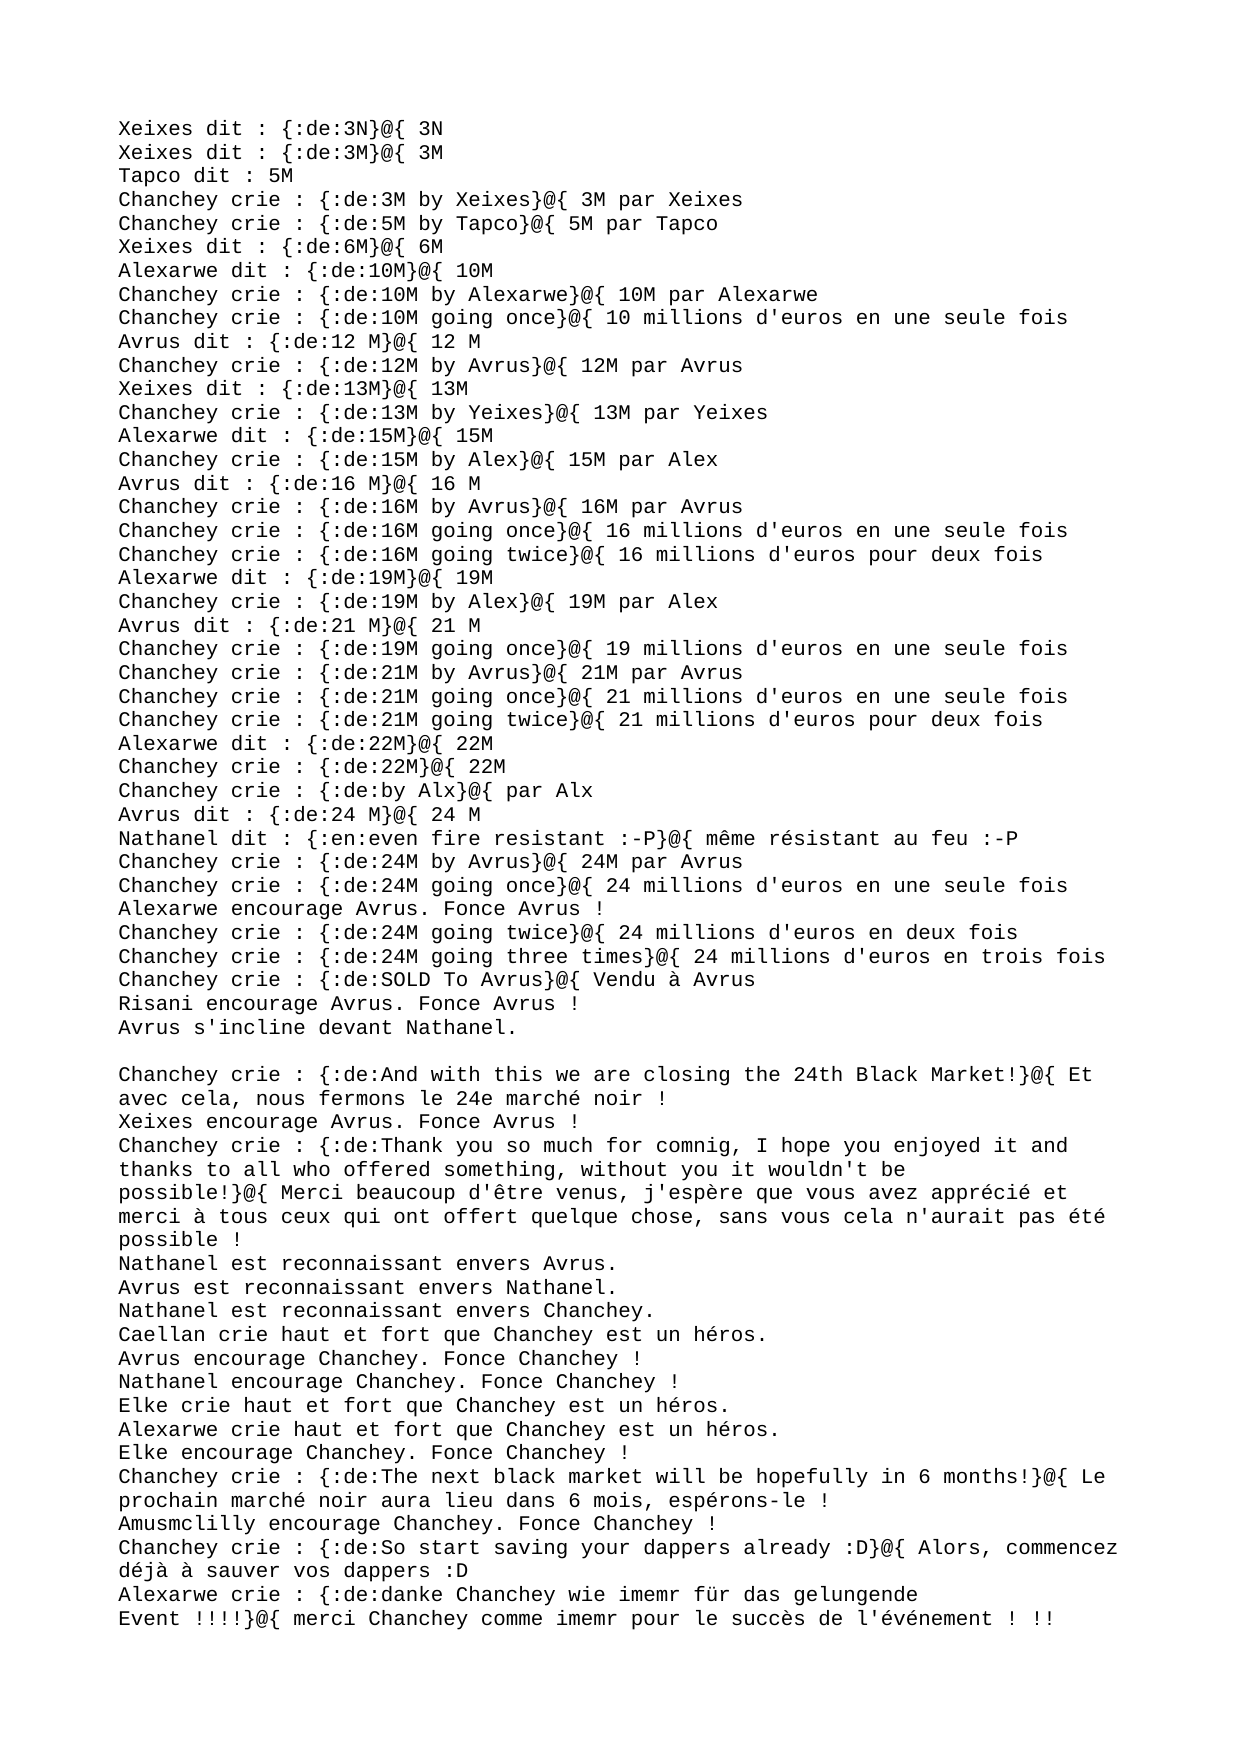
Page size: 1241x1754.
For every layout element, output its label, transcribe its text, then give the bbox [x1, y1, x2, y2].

text Chanchey crie : {:de:21M going once}@{ 21 millions d'euros en une seule fois [118, 686, 1122, 709]
text Chanchey crie : {:de:10M by Alexarwe}@{ 10M par Alexarwe [118, 284, 1122, 307]
text Nathanel est reconnaissant envers Avrus. [118, 1253, 1122, 1277]
text Chanchey crie : {:de:24M going three times}@{ 24 millions d'euros en trois fois [118, 946, 1122, 969]
text Risani encourage Avrus. Fonce Avrus ! [118, 993, 1122, 1017]
text Chanchey crie : {:de:Thank you so much for comnig, I hope you enjoyed it and thanks to all who offered something, without you it wouldn't be possible!}@{ Merci beaucoup d'être venus, j'espère que vous avez apprécié et merci à tous ceux qui ont offert quelque chose, sans vous cela n'aurait pas été possible ! [118, 1135, 1122, 1253]
text Alexarwe dit : {:de:15M}@{ 15M [118, 426, 1122, 449]
text Chanchey crie : {:de:19M going once}@{ 19 millions d'euros en une seule fois [118, 638, 1122, 662]
text Chanchey crie : {:de:19M by Alex}@{ 19M par Alex [118, 591, 1122, 615]
text Avrus dit : {:de:21 M}@{ 21 M [118, 615, 1122, 638]
text Alexarwe crie haut et fort que Chanchey est un héros. [118, 1419, 1122, 1442]
text Avrus dit : {:de:24 M}@{ 24 M [118, 804, 1122, 827]
text Caellan crie haut et fort que Chanchey est un héros. [118, 1324, 1122, 1348]
text Chanchey crie : {:de:21M by Avrus}@{ 21M par Avrus [118, 662, 1122, 686]
text Chanchey crie : {:de:So start saving your dappers already :D}@{ Alors, commencez déjà à sauver vos dappers :D [118, 1537, 1122, 1584]
text Xeixes dit : {:de:3M}@{ 3M [118, 142, 1122, 165]
text Alexarwe dit : {:de:22M}@{ 22M [118, 733, 1122, 757]
text Tapco dit : 5M [118, 165, 1122, 189]
text Chanchey crie : {:de:16M going once}@{ 16 millions d'euros en une seule fois [118, 520, 1122, 544]
text Chanchey crie : {:de:13M by Yeixes}@{ 13M par Yeixes [118, 402, 1122, 426]
text Alexarwe crie : {:de:danke Chanchey wie imemr für das gelungende Event !!!!}@{ merci Chanchey comme imemr pour le succès de l'événement ! !! [118, 1584, 1122, 1631]
text Xeixes dit : {:de:3N}@{ 3N [118, 118, 1122, 142]
text Avrus s'incline devant Nathanel. [118, 1017, 1122, 1040]
text Chanchey crie : {:de:24M going once}@{ 24 millions d'euros en une seule fois [118, 875, 1122, 898]
text Chanchey crie : {:de:12M by Avrus}@{ 12M par Avrus [118, 354, 1122, 378]
text Chanchey crie : {:de:The next black market will be hopefully in 6 months!}@{ Le prochain marché noir aura lieu dans 6 mois, espérons-le ! [118, 1466, 1122, 1513]
text Chanchey crie : {:de:15M by Alex}@{ 15M par Alex [118, 449, 1122, 473]
text Nathanel est reconnaissant envers Chanchey. [118, 1300, 1122, 1324]
text Chanchey crie : {:de:And with this we are closing the 24th Black Market!}@{ Et avec cela, nous fermons le 24e marché noir ! [118, 1064, 1122, 1111]
text Alexarwe dit : {:de:10M}@{ 10M [118, 260, 1122, 284]
text Elke encourage Chanchey. Fonce Chanchey ! [118, 1442, 1122, 1466]
text Chanchey crie : {:de:SOLD To Avrus}@{ Vendu à Avrus [118, 969, 1122, 993]
text Chanchey crie : {:de:24M going twice}@{ 24 millions d'euros en deux fois [118, 922, 1122, 946]
text Xeixes dit : {:de:6M}@{ 6M [118, 236, 1122, 260]
text Chanchey crie : {:de:24M by Avrus}@{ 24M par Avrus [118, 851, 1122, 875]
text Alexarwe dit : {:de:19M}@{ 19M [118, 567, 1122, 591]
text Xeixes dit : {:de:13M}@{ 13M [118, 378, 1122, 402]
text Alexarwe encourage Avrus. Fonce Avrus ! [118, 898, 1122, 922]
text Chanchey crie : {:de:10M going once}@{ 10 millions d'euros en une seule fois [118, 307, 1122, 331]
text Avrus dit : {:de:12 M}@{ 12 M [118, 331, 1122, 354]
text Chanchey crie : {:de:16M going twice}@{ 16 millions d'euros pour deux fois [118, 544, 1122, 567]
text Chanchey crie : {:de:3M by Xeixes}@{ 3M par Xeixes [118, 189, 1122, 213]
text Xeixes encourage Avrus. Fonce Avrus ! [118, 1111, 1122, 1135]
text Nathanel dit : {:en:even fire resistant :-P}@{ même résistant au feu :-P [118, 827, 1122, 851]
text Elke crie haut et fort que Chanchey est un héros. [118, 1395, 1122, 1419]
text Chanchey crie : {:de:by Alx}@{ par Alx [118, 780, 1122, 804]
text Chanchey crie : {:de:16M by Avrus}@{ 16M par Avrus [118, 496, 1122, 520]
text Chanchey crie : {:de:5M by Tapco}@{ 5M par Tapco [118, 213, 1122, 236]
text Nathanel encourage Chanchey. Fonce Chanchey ! [118, 1371, 1122, 1395]
text Avrus est reconnaissant envers Nathanel. [118, 1277, 1122, 1300]
text Chanchey crie : {:de:22M}@{ 22M [118, 757, 1122, 780]
text Amusmclilly encourage Chanchey. Fonce Chanchey ! [118, 1513, 1122, 1537]
text Avrus dit : {:de:16 M}@{ 16 M [118, 473, 1122, 496]
text Avrus encourage Chanchey. Fonce Chanchey ! [118, 1348, 1122, 1371]
text Chanchey crie : {:de:21M going twice}@{ 21 millions d'euros pour deux fois [118, 709, 1122, 733]
